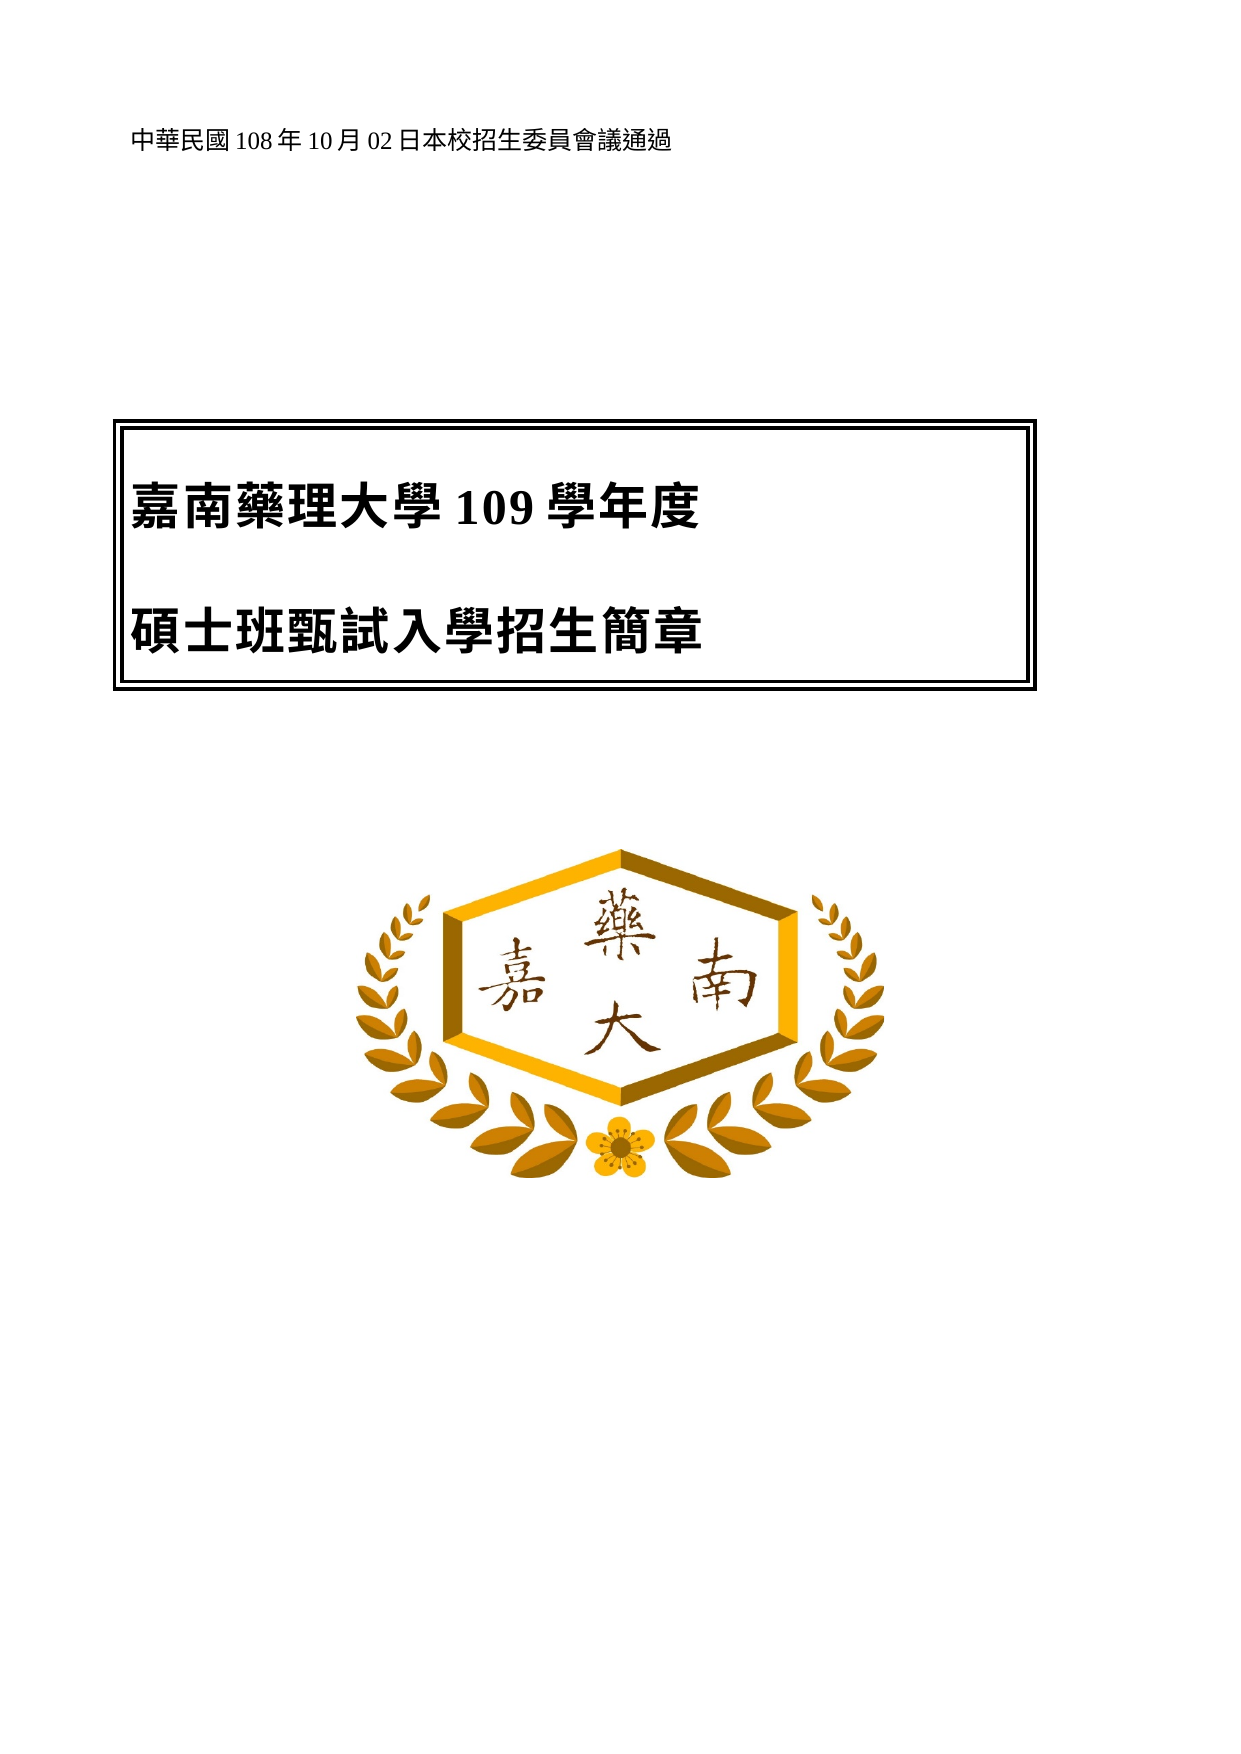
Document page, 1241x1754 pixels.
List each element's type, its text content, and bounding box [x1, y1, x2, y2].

text 中華民國108年10月02日本校招生委員會議通過 [130, 120, 1122, 156]
table_header 嘉南藥理大學109學年度 碩士班甄試入學招生簡章 [118, 423, 1032, 680]
